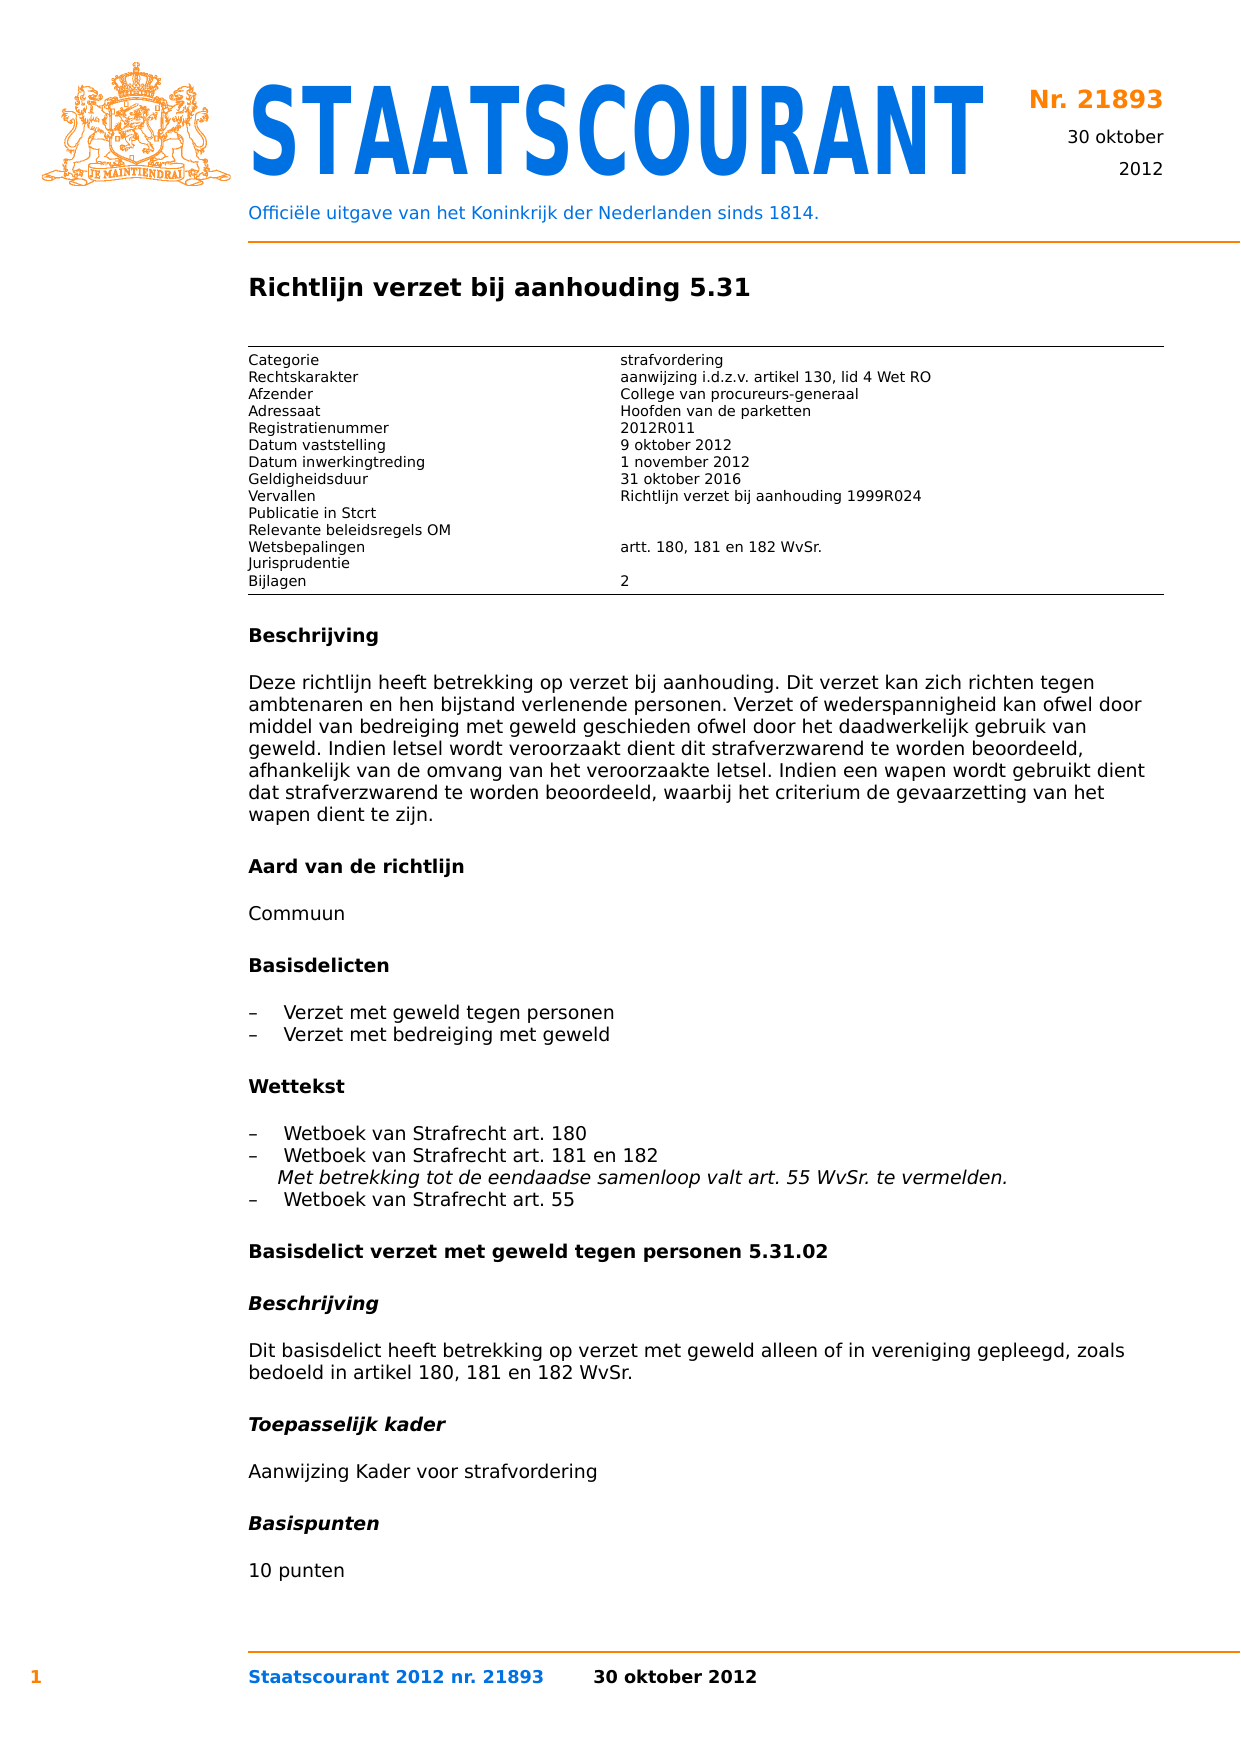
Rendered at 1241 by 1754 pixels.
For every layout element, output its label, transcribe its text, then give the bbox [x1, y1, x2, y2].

text – Verzet met geweld tegen personen [248, 1002, 1163, 1024]
table_cell [614, 555, 1163, 572]
table_cell Bijlagen [248, 573, 614, 594]
subtitle Basisdelict verzet met geweld tegen personen 5.31.02 [248, 1241, 1163, 1263]
picture [41, 62, 231, 186]
subtitle Aard van de richtlijn [248, 856, 1163, 878]
table_cell Wetsbepalingen [248, 539, 614, 555]
table_cell 2 [614, 573, 1163, 594]
text Met betrekking tot de eendaadse samenloop valt art. 55 WvSr. te vermelden. [277, 1167, 1163, 1189]
subtitle Beschrijving [248, 625, 1163, 647]
text Deze richtlijn heeft betrekking op verzet bij aanhouding. Dit verzet kan zich richten tegen ambtenaren en hen bijstand verlenende personen. Verzet of wederspannigheid kan ofwel door middel van bedreiging met geweld geschieden ofwel door het daadwerkelijk gebruik van geweld. Indien letsel wordt veroorzaakt dient dit strafverzwarend te worden beoordeeld, afhankelijk van de omvang van het veroorzaakte letsel. Indien een wapen wordt gebruikt dient dat strafverzwarend te worden beoordeeld, waarbij het criterium de gevaarzetting van het wapen dient te zijn. [248, 672, 1163, 826]
subtitle Basisdelicten [248, 955, 1163, 977]
table_header [25, 62, 248, 241]
table_cell Hoofden van de parketten [614, 403, 1163, 419]
text – Verzet met bedreiging met geweld [248, 1024, 1163, 1046]
table_cell College van procureurs-generaal [614, 386, 1163, 403]
table_cell Jurisprudentie [248, 555, 614, 572]
text – Wetboek van Strafrecht art. 55 [248, 1189, 1163, 1211]
table_cell Afzender [248, 386, 614, 403]
table_cell Richtlijn verzet bij aanhouding 1999R024 [614, 488, 1163, 504]
subtitle Basispunten [248, 1513, 1163, 1534]
table_cell Publicatie in Stcrt [248, 505, 614, 521]
text Commuun [248, 903, 1163, 925]
text – Wetboek van Strafrecht art. 181 en 182 [248, 1145, 1163, 1167]
subtitle Beschrijving [248, 1293, 1163, 1315]
text 10 punten [248, 1559, 1163, 1582]
table_cell Officiële uitgave van het Koninkrijk der Nederlanden sinds 1814. [248, 203, 1240, 241]
table_header Nr. 21893 [998, 62, 1240, 121]
subtitle Toepasselijk kader [248, 1414, 1163, 1436]
table_cell 31 oktober 2016 [614, 471, 1163, 487]
text – Wetboek van Strafrecht art. 180 [248, 1123, 1163, 1145]
text Dit basisdelict heeft betrekking op verzet met geweld alleen of in vereniging gepleegd, zoals bedoeld in artikel 180, 181 en 182 WvSr. [248, 1340, 1163, 1384]
subtitle Wettekst [248, 1076, 1163, 1098]
table_cell aanwijzing i.d.z.v. artikel 130, lid 4 Wet RO [614, 369, 1163, 386]
table_header Categorie [248, 347, 614, 369]
table_cell [614, 521, 1163, 538]
text Aanwijzing Kader voor strafvordering [248, 1461, 1163, 1483]
table_cell Vervallen [248, 488, 614, 504]
table_cell Rechtskarakter [248, 369, 614, 386]
table_cell 1 november 2012 [614, 454, 1163, 471]
table_cell Adressaat [248, 403, 614, 419]
table_cell Datum vaststelling [248, 437, 614, 453]
table_header STAATSCOURANT [248, 62, 998, 203]
table_cell 2012R011 [614, 420, 1163, 437]
table_cell artt. 180, 181 en 182 WvSr. [614, 539, 1163, 555]
subtitle Richtlijn verzet bij aanhouding 5.31 [248, 273, 1163, 302]
table_cell Geldigheidsduur [248, 471, 614, 487]
table_cell 30 oktober [998, 121, 1240, 153]
table_cell Relevante beleidsregels OM [248, 521, 614, 538]
table_cell Datum inwerkingtreding [248, 454, 614, 471]
table_cell Registratienummer [248, 420, 614, 437]
table_header strafvordering [614, 347, 1163, 369]
table_cell [614, 505, 1163, 521]
table_cell 2012 [998, 153, 1240, 203]
table_cell 9 oktober 2012 [614, 437, 1163, 453]
